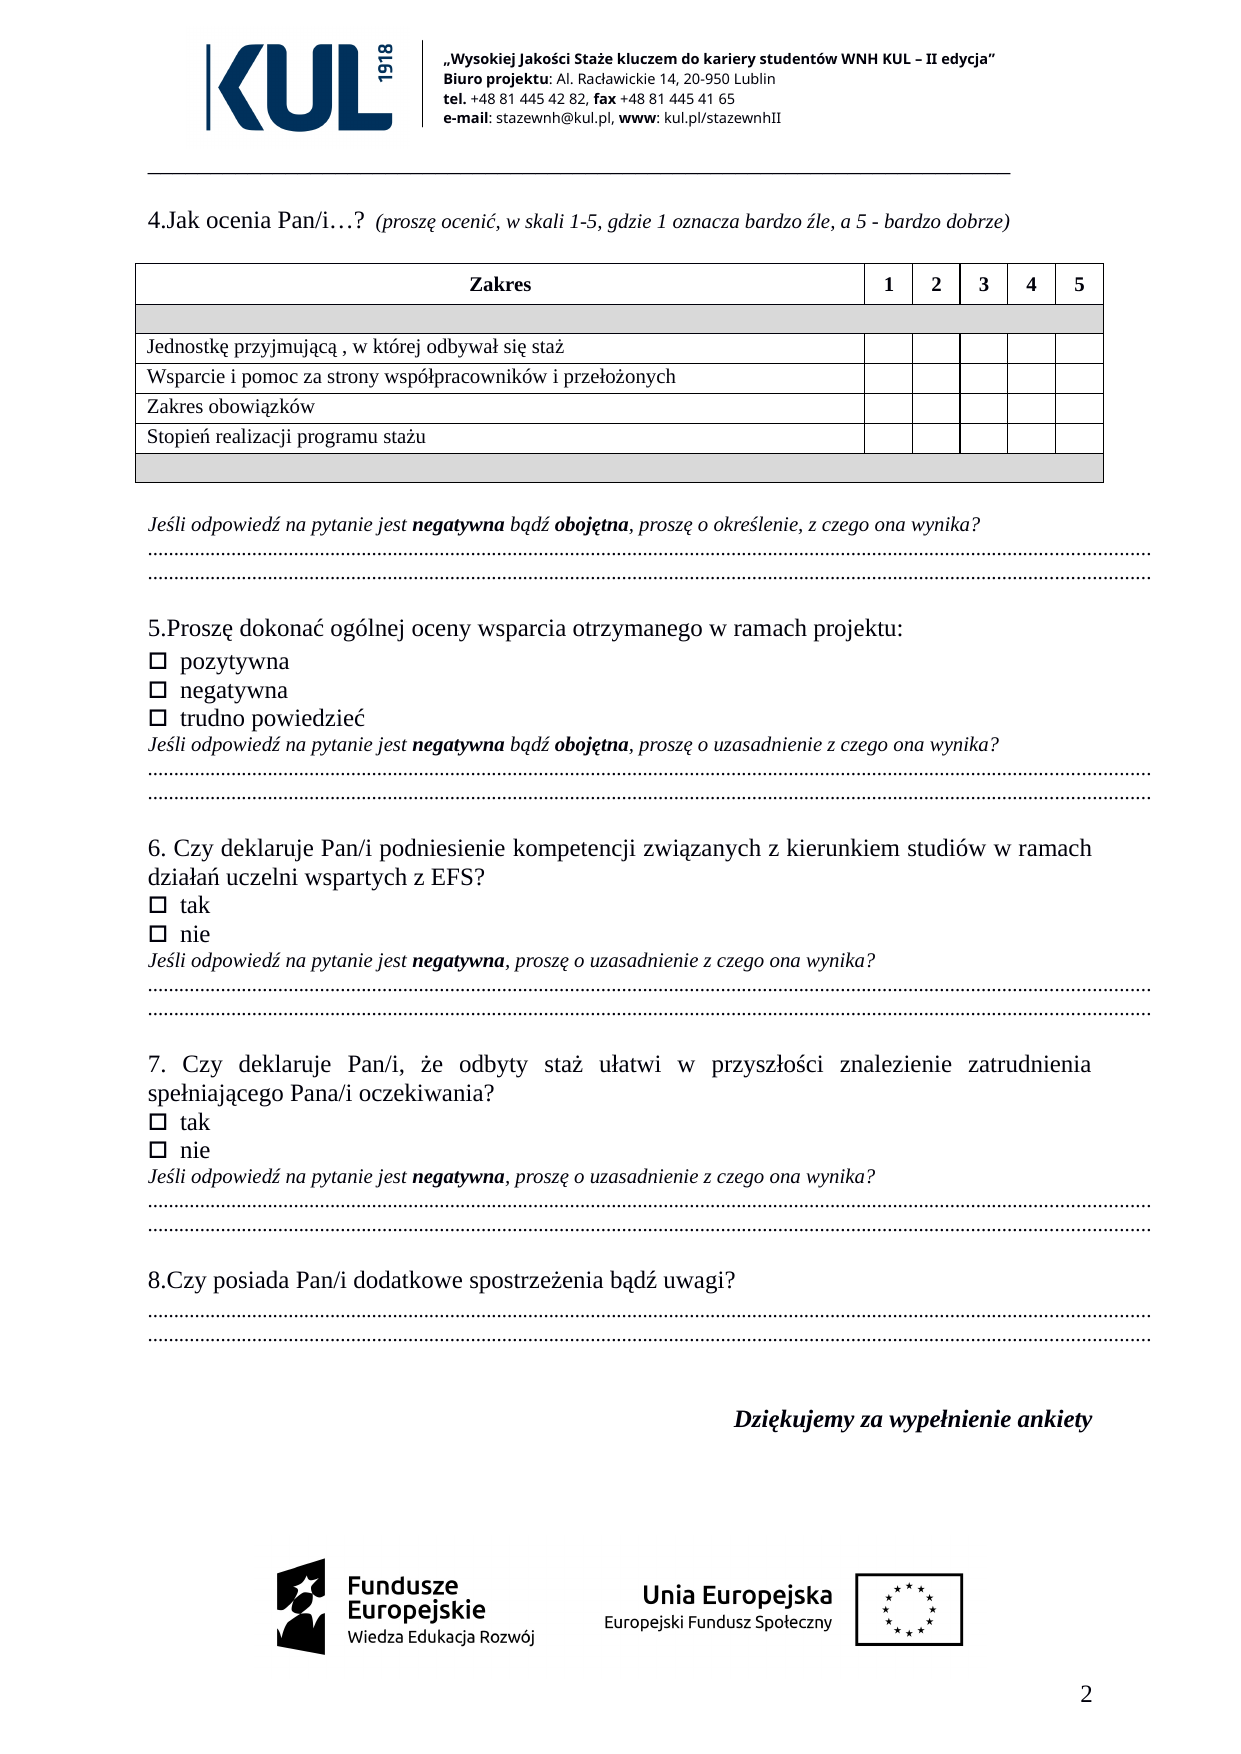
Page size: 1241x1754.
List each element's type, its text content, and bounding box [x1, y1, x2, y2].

text 5.Proszę dokonać ogólnej oceny wsparcia otrzymanego w ramach projektu: [148, 613, 1092, 642]
table_header 3 [961, 264, 1007, 303]
text Jeśli odpowiedź na pytanie jest negatywna bądź obojętna, proszę o określenie, z czego ona wynika? [148, 512, 1092, 536]
table_cell [1056, 394, 1103, 423]
table_cell Stopień realizacji programu stażu [136, 424, 864, 452]
table_cell [1056, 364, 1103, 393]
table_header 4 [1008, 264, 1055, 303]
picture [253, 1535, 987, 1679]
table_cell [136, 454, 1103, 482]
table_cell [961, 424, 1007, 452]
table_cell [136, 305, 1103, 333]
text Dziękujemy za wypełnienie ankiety [148, 1404, 1092, 1432]
text  pozytywna [148, 646, 1092, 675]
text 8.Czy posiada Pan/i dodatkowe spostrzeżenia bądź uwagi? [148, 1265, 1092, 1294]
text  nie [148, 1135, 1092, 1164]
text  trudno powiedzieć [148, 703, 1092, 732]
text  negatywna [148, 675, 1092, 703]
text 7. Czy deklaruje Pan/i, że odbyty staż ułatwi w przyszłości znalezienie zatrudnienia spełniającego Pana/i oczekiwania? [148, 1049, 1092, 1107]
table_cell [913, 364, 959, 393]
text Jeśli odpowiedź na pytanie jest negatywna, proszę o uzasadnienie z czego ona wynika? [148, 948, 1092, 972]
table_cell Zakres obowiązków [136, 394, 864, 423]
table_cell [1008, 364, 1055, 393]
table_cell [961, 364, 1007, 393]
text  tak [148, 1107, 1092, 1135]
table_cell [1056, 424, 1103, 452]
table_cell [1008, 334, 1055, 363]
table_cell [1008, 424, 1055, 452]
text Jeśli odpowiedź na pytanie jest negatywna, proszę o uzasadnienie z czego ona wynika? [148, 1164, 1092, 1188]
text 6. Czy deklaruje Pan/i podniesienie kompetencji związanych z kierunkiem studiów w ramach działań uczelni wspartych z EFS? [148, 833, 1092, 891]
table_header 2 [913, 264, 959, 303]
table_cell [1008, 394, 1055, 423]
table_cell [1056, 334, 1103, 363]
text  nie [148, 919, 1092, 948]
table_cell [865, 334, 912, 363]
table_cell [865, 394, 912, 423]
table_cell [961, 394, 1007, 423]
table_cell [865, 424, 912, 452]
table_cell Jednostkę przyjmującą , w której odbywał się staż [136, 334, 864, 363]
table_header 5 [1056, 264, 1103, 303]
picture [186, 26, 410, 149]
table_cell [961, 334, 1007, 363]
table_cell [913, 394, 959, 423]
text Jeśli odpowiedź na pytanie jest negatywna bądź obojętna, proszę o uzasadnienie z czego ona wynika? [148, 732, 1092, 756]
table_cell [865, 364, 912, 393]
table_cell Wsparcie i pomoc za strony współpracowników i przełożonych [136, 364, 864, 393]
table_header Zakres [136, 264, 864, 303]
text 4.Jak ocenia Pan/i…? (proszę ocenić, w skali 1-5, gdzie 1 oznacza bardzo źle, a 5 - bardzo dobrze) [148, 206, 1092, 234]
table_cell [913, 424, 959, 452]
table_header 1 [865, 264, 912, 303]
table_cell [913, 334, 959, 363]
text  tak [148, 891, 1092, 919]
